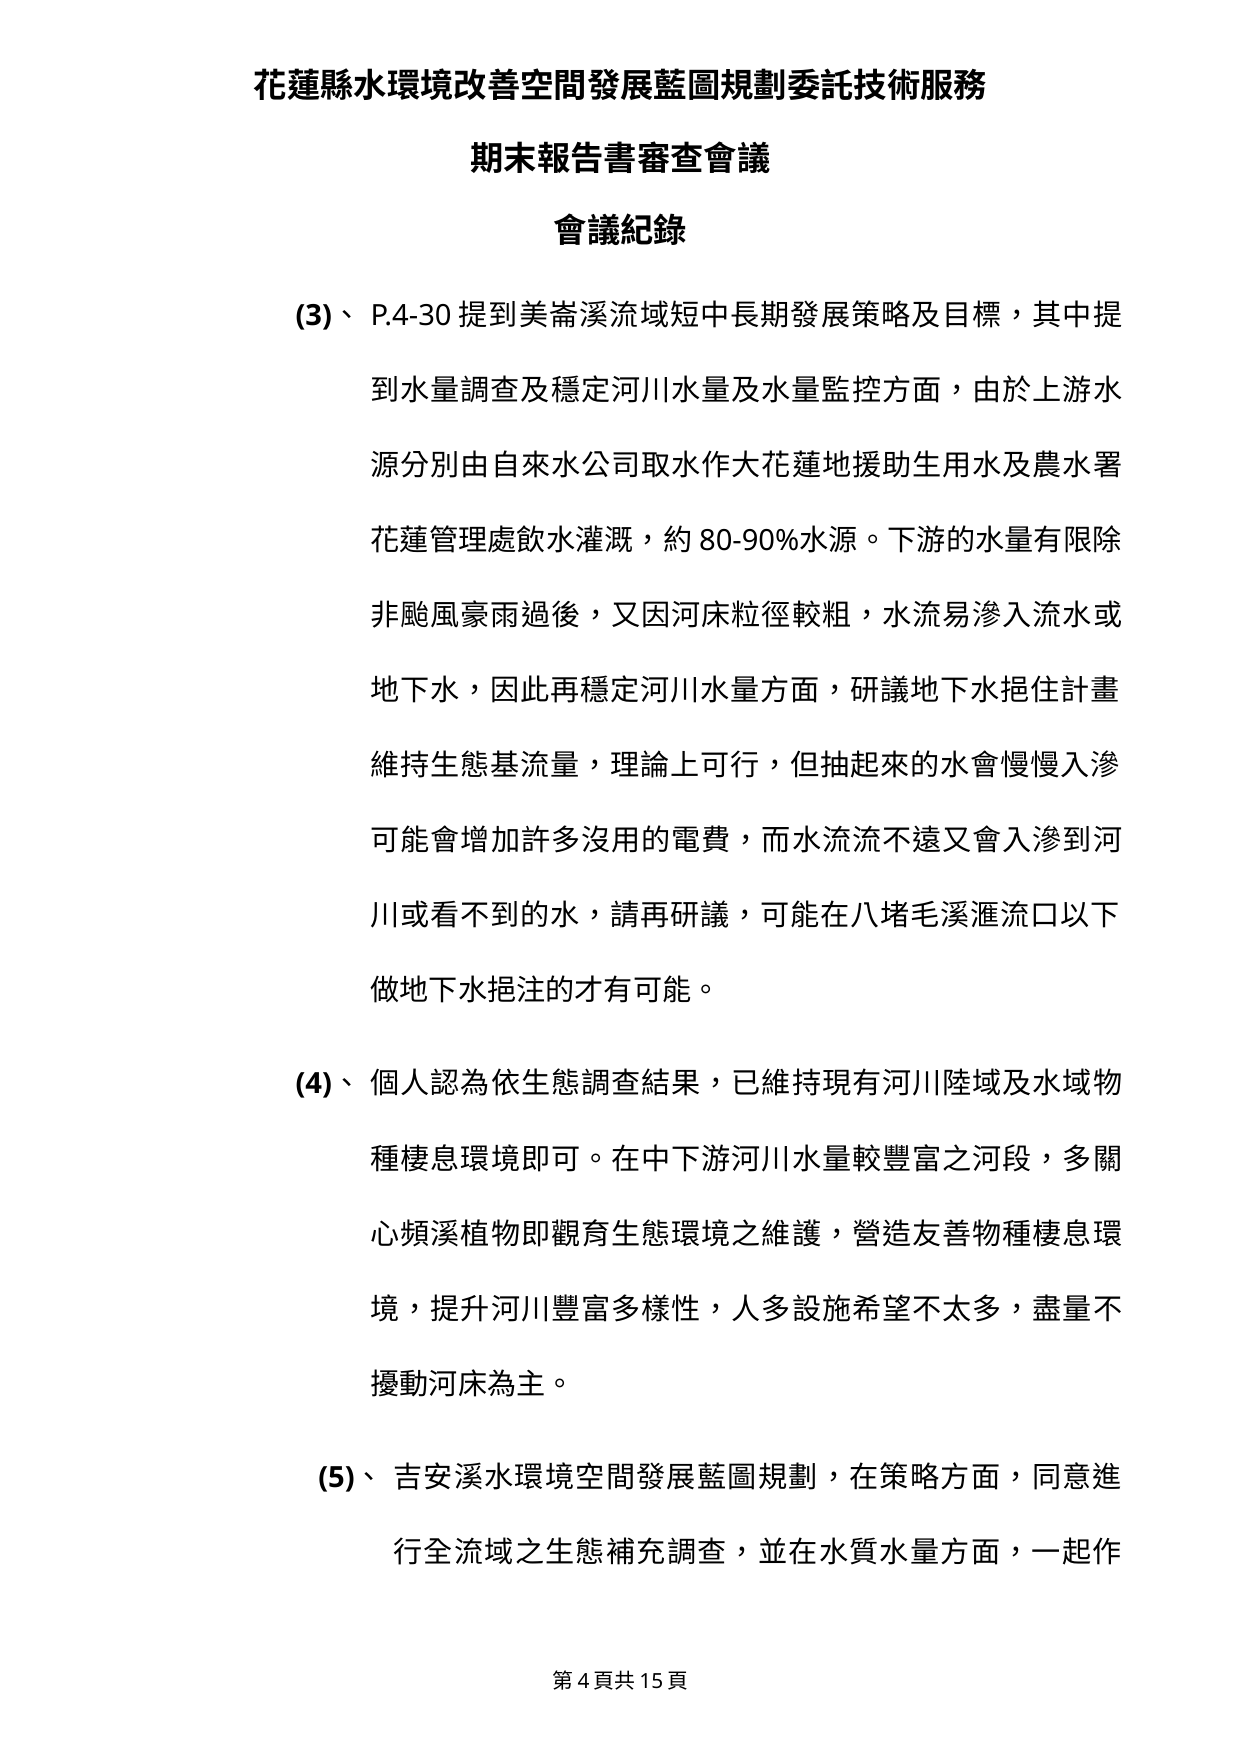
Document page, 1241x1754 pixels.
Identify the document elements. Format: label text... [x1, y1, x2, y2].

list 吉安溪水環境空間發展藍圖規劃，在策略方面，同意進行全流域之生態補充調查，並在水質水量方面，一起作調查，由於支流中園排水的水量不亞於北流之水量，因此建議一併納入生態調查即水源水量調查，找出日後發展對策，另外由於兩岸混泥土護波早期以河防安全為主，作太堅固，感覺太水泥化，曾嘗試薜荔，但存活率不高建議再選擇其他植物，加以綠化。 [318, 1431, 1122, 1581]
list 個人認為依生態調查結果，已維持現有河川陸域及水域物種棲息環境即可。在中下游河川水量較豐富之河段，多關心頻溪植物即觀育生態環境之維護，營造友善物種棲息環境，提升河川豐富多樣性，人多設施希望不太多，盡量不擾動河床為主。 [295, 1038, 1122, 1413]
list P.4-30提到美崙溪流域短中長期發展策略及目標，其中提到水量調查及穩定河川水量及水量監控方面，由於上游水源分別由自來水公司取水作大花蓮地援助生用水及農水署花蓮管理處飲水灌溉，約80-90%水源。下游的水量有限除非颱風豪雨過後，又因河床粒徑較粗，水流易滲入流水或地下水，因此再穩定河川水量方面，研議地下水挹住計畫，維持生態基流量，理論上可行，但抽起來的水會慢慢入滲，可能會增加許多沒用的電費，而水流流不遠又會入滲到河川或看不到的水，請再研議，可能在八堵毛溪滙流口以下，做地下水挹注的才有可能。 [295, 269, 1122, 1019]
